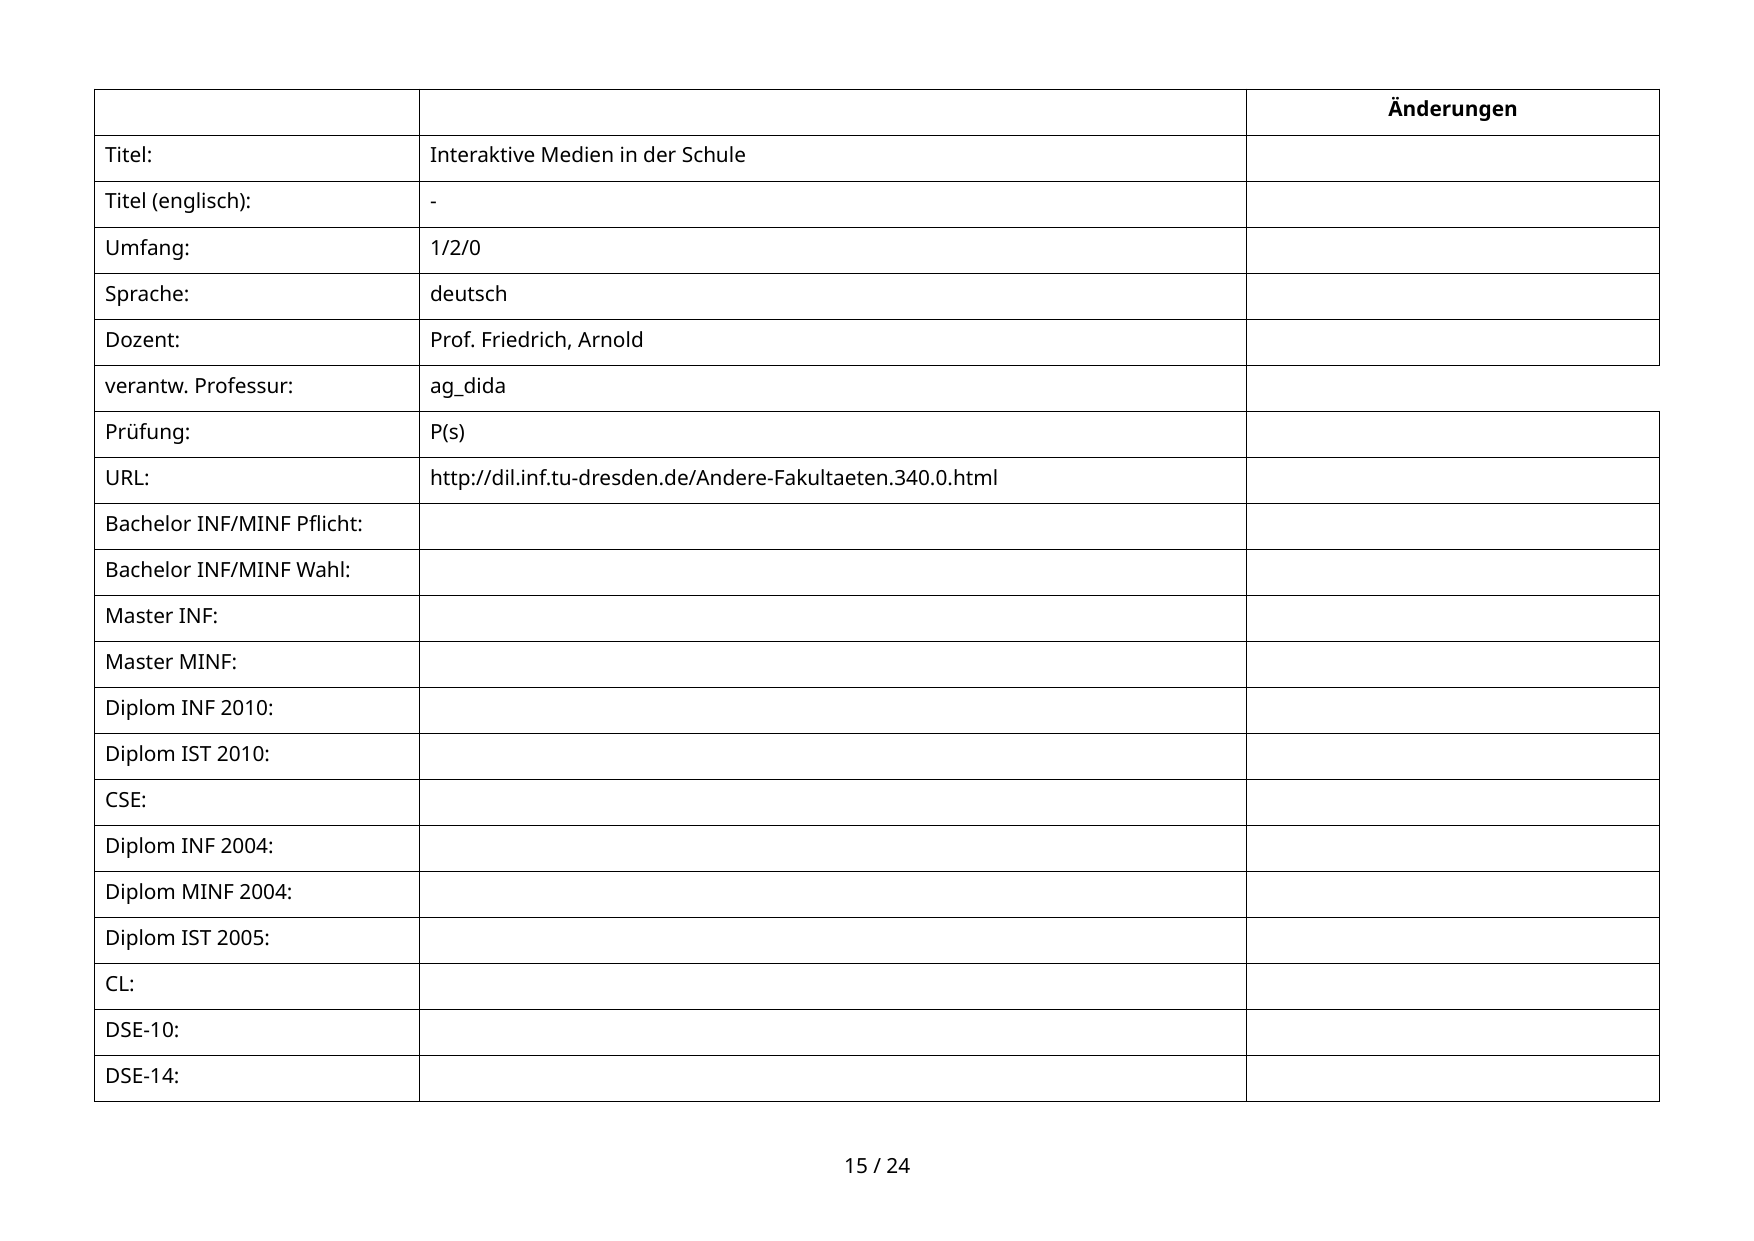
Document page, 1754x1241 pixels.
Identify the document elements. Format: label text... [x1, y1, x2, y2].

table_cell Diplom IST 2010: [95, 734, 419, 779]
table_cell [1247, 780, 1659, 825]
table_cell [1247, 550, 1659, 595]
table_cell Prüfung: [95, 412, 419, 457]
table_cell http://dil.inf.tu-dresden.de/Andere-Fakultaeten.340.0.html [420, 458, 1246, 503]
table_cell [1247, 964, 1659, 1009]
table_cell [1247, 734, 1659, 779]
table_cell ag_dida [420, 366, 1246, 411]
table_cell [1247, 826, 1659, 871]
table_cell [420, 872, 1246, 917]
table_cell [1247, 1010, 1659, 1055]
table_cell [420, 642, 1246, 687]
table_cell CSE: [95, 780, 419, 825]
table_cell Interaktive Medien in der Schule [420, 136, 1246, 181]
table_cell [1247, 872, 1659, 917]
table_cell [1247, 320, 1659, 365]
table_cell [420, 826, 1246, 871]
table_cell deutsch [420, 274, 1246, 319]
table_cell [1247, 642, 1659, 687]
table_cell [420, 550, 1246, 595]
table_cell [420, 504, 1246, 549]
table_cell CL: [95, 964, 419, 1009]
table_cell Diplom MINF 2004: [95, 872, 419, 917]
table_cell [1247, 274, 1659, 319]
table_cell [1247, 136, 1659, 181]
table_cell [1247, 458, 1659, 503]
table_cell Sprache: [95, 274, 419, 319]
table_cell P(s) [420, 412, 1246, 457]
table_cell Umfang: [95, 228, 419, 273]
table_header [420, 90, 1246, 134]
table_cell [1247, 182, 1659, 227]
table_cell Bachelor INF/MINF Wahl: [95, 550, 419, 595]
table_cell Prof. Friedrich, Arnold [420, 320, 1246, 365]
table_cell [420, 1056, 1246, 1101]
table_cell DSE-14: [95, 1056, 419, 1101]
table_cell Titel (englisch): [95, 182, 419, 227]
table_cell [420, 964, 1246, 1009]
table_cell Titel: [95, 136, 419, 181]
table_cell Master MINF: [95, 642, 419, 687]
table_cell Dozent: [95, 320, 419, 365]
table_cell [420, 688, 1246, 733]
table_cell [420, 780, 1246, 825]
table_cell - [420, 182, 1246, 227]
table_cell [1247, 228, 1659, 273]
table_cell [1247, 918, 1659, 963]
table_cell [1247, 504, 1659, 549]
table_cell 1/2/0 [420, 228, 1246, 273]
table_cell Diplom INF 2010: [95, 688, 419, 733]
table_cell [420, 734, 1246, 779]
table_cell URL: [95, 458, 419, 503]
table_cell [420, 1010, 1246, 1055]
table_cell Diplom INF 2004: [95, 826, 419, 871]
table_header Änderungen [1247, 90, 1659, 134]
table_cell DSE-10: [95, 1010, 419, 1055]
table_cell Bachelor INF/MINF Pflicht: [95, 504, 419, 549]
table_cell [1247, 688, 1659, 733]
table_cell [420, 918, 1246, 963]
table_cell [1247, 412, 1659, 457]
table_cell Diplom IST 2005: [95, 918, 419, 963]
table_cell [1247, 596, 1659, 641]
table_header [95, 90, 419, 134]
table_cell verantw. Professur: [95, 366, 419, 411]
table_cell [420, 596, 1246, 641]
table_cell [1247, 1056, 1659, 1101]
table_cell Master INF: [95, 596, 419, 641]
